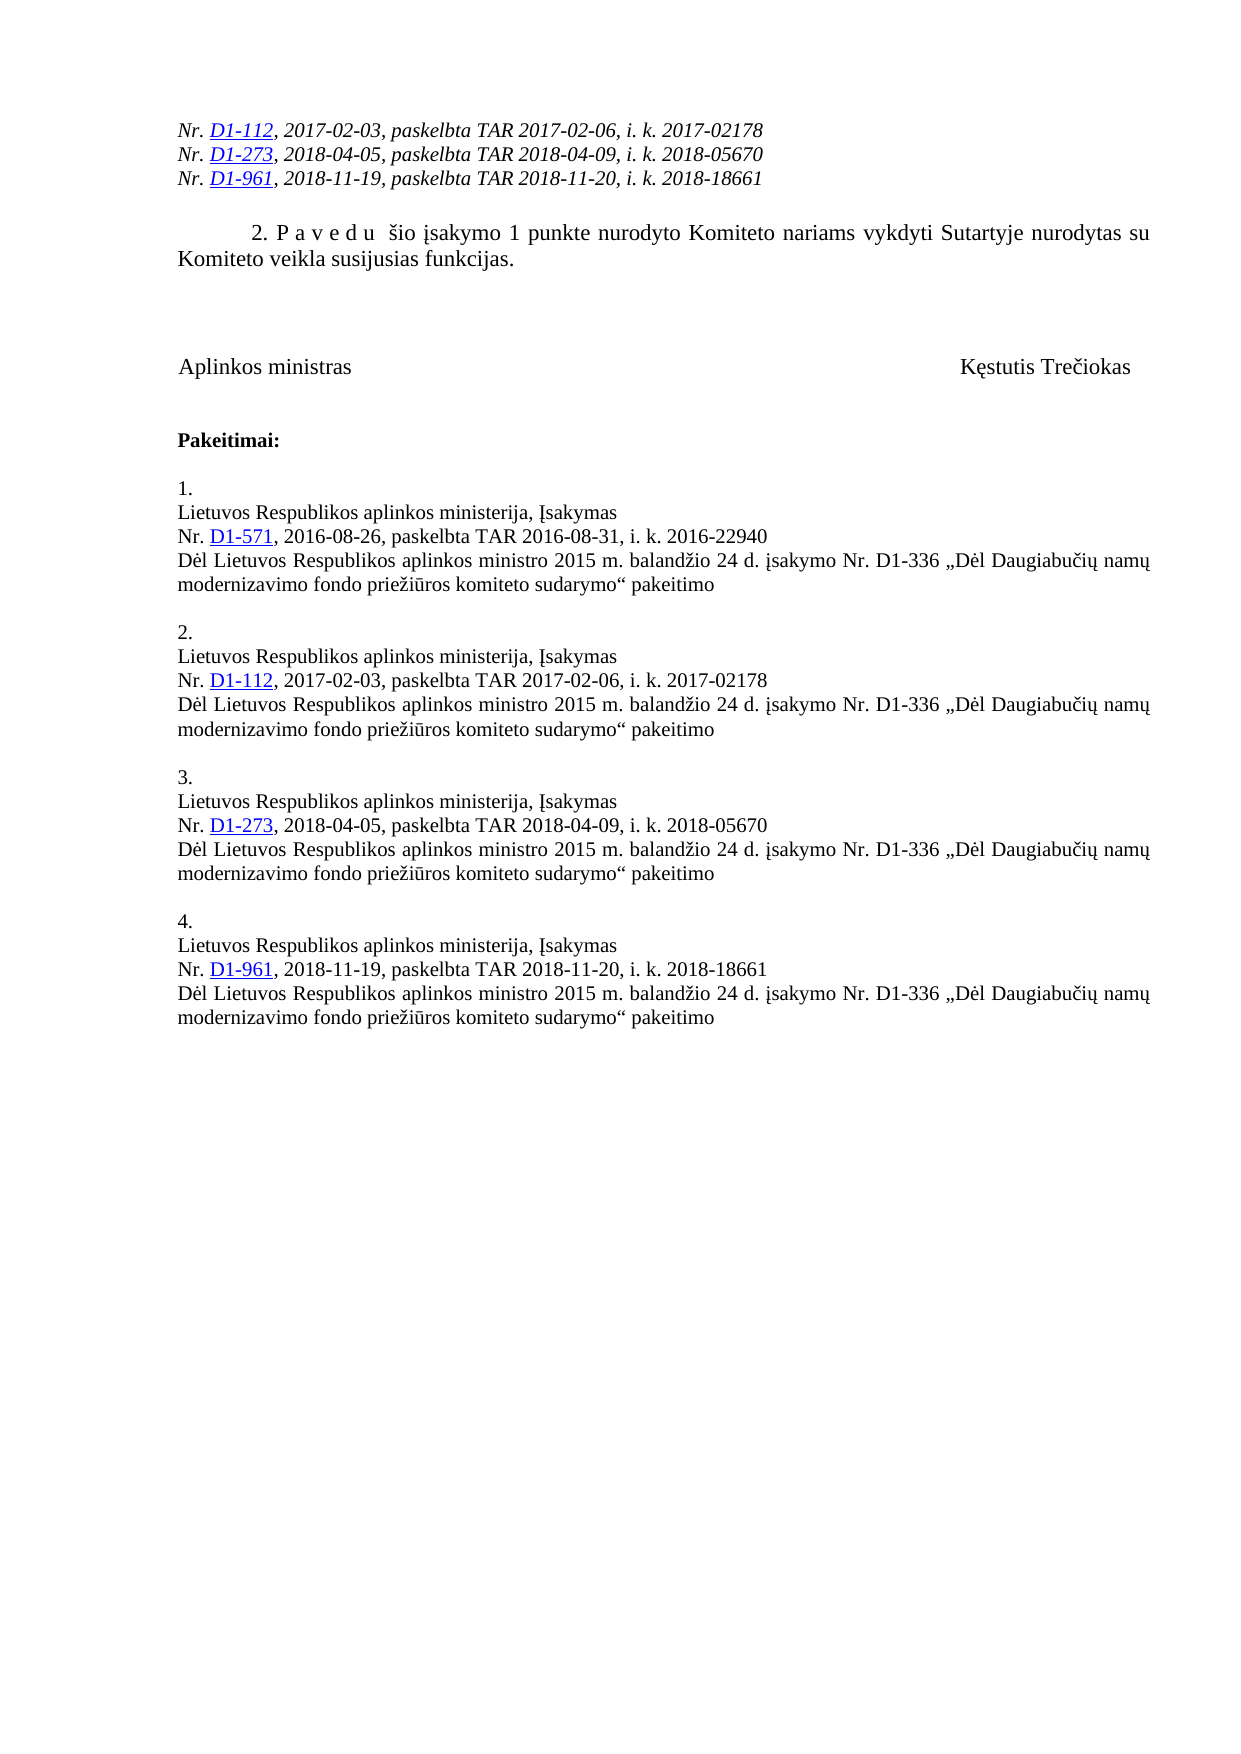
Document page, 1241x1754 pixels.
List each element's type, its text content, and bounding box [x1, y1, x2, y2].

text 2. [177, 620, 1151, 644]
text 4. [177, 909, 1151, 933]
text Pakeitimai: [177, 428, 1151, 452]
text Lietuvos Respublikos aplinkos ministerija, Įsakymas [177, 789, 1151, 813]
text 2. Pavedu šio įsakymo 1 punkte nurodyto Komiteto nariams vykdyti Sutartyje nurodytas su Komiteto veikla susijusias funkcijas. [177, 219, 1151, 272]
text Lietuvos Respublikos aplinkos ministerija, Įsakymas [177, 933, 1151, 957]
text 3. [177, 764, 1151, 789]
text Nr. D1-273, 2018-04-05, paskelbta TAR 2018-04-09, i. k. 2018-05670 [177, 142, 1151, 166]
text Nr. D1-961, 2018-11-19, paskelbta TAR 2018-11-20, i. k. 2018-18661 [177, 957, 1151, 981]
text Dėl Lietuvos Respublikos aplinkos ministro 2015 m. balandžio 24 d. įsakymo Nr. D1-336 „Dėl Daugiabučių namų modernizavimo fondo priežiūros komiteto sudarymo“ pakeitimo [177, 981, 1151, 1029]
text Dėl Lietuvos Respublikos aplinkos ministro 2015 m. balandžio 24 d. įsakymo Nr. D1-336 „Dėl Daugiabučių namų modernizavimo fondo priežiūros komiteto sudarymo“ pakeitimo [177, 692, 1151, 741]
text Nr. D1-112, 2017-02-03, paskelbta TAR 2017-02-06, i. k. 2017-02178 [177, 118, 1151, 142]
text Nr. D1-571, 2016-08-26, paskelbta TAR 2016-08-31, i. k. 2016-22940 [177, 524, 1151, 548]
text Nr. D1-273, 2018-04-05, paskelbta TAR 2018-04-09, i. k. 2018-05670 [177, 813, 1151, 837]
text Dėl Lietuvos Respublikos aplinkos ministro 2015 m. balandžio 24 d. įsakymo Nr. D1-336 „Dėl Daugiabučių namų modernizavimo fondo priežiūros komiteto sudarymo“ pakeitimo [177, 837, 1151, 885]
text Lietuvos Respublikos aplinkos ministerija, Įsakymas [177, 500, 1151, 524]
text Aplinkos ministras Kęstutis Trečiokas [178, 353, 1151, 379]
text Dėl Lietuvos Respublikos aplinkos ministro 2015 m. balandžio 24 d. įsakymo Nr. D1-336 „Dėl Daugiabučių namų modernizavimo fondo priežiūros komiteto sudarymo“ pakeitimo [177, 548, 1151, 596]
text 1. [177, 476, 1151, 500]
text Nr. D1-961, 2018-11-19, paskelbta TAR 2018-11-20, i. k. 2018-18661 [177, 166, 1151, 190]
text Lietuvos Respublikos aplinkos ministerija, Įsakymas [177, 644, 1151, 668]
text Nr. D1-112, 2017-02-03, paskelbta TAR 2017-02-06, i. k. 2017-02178 [177, 668, 1151, 692]
